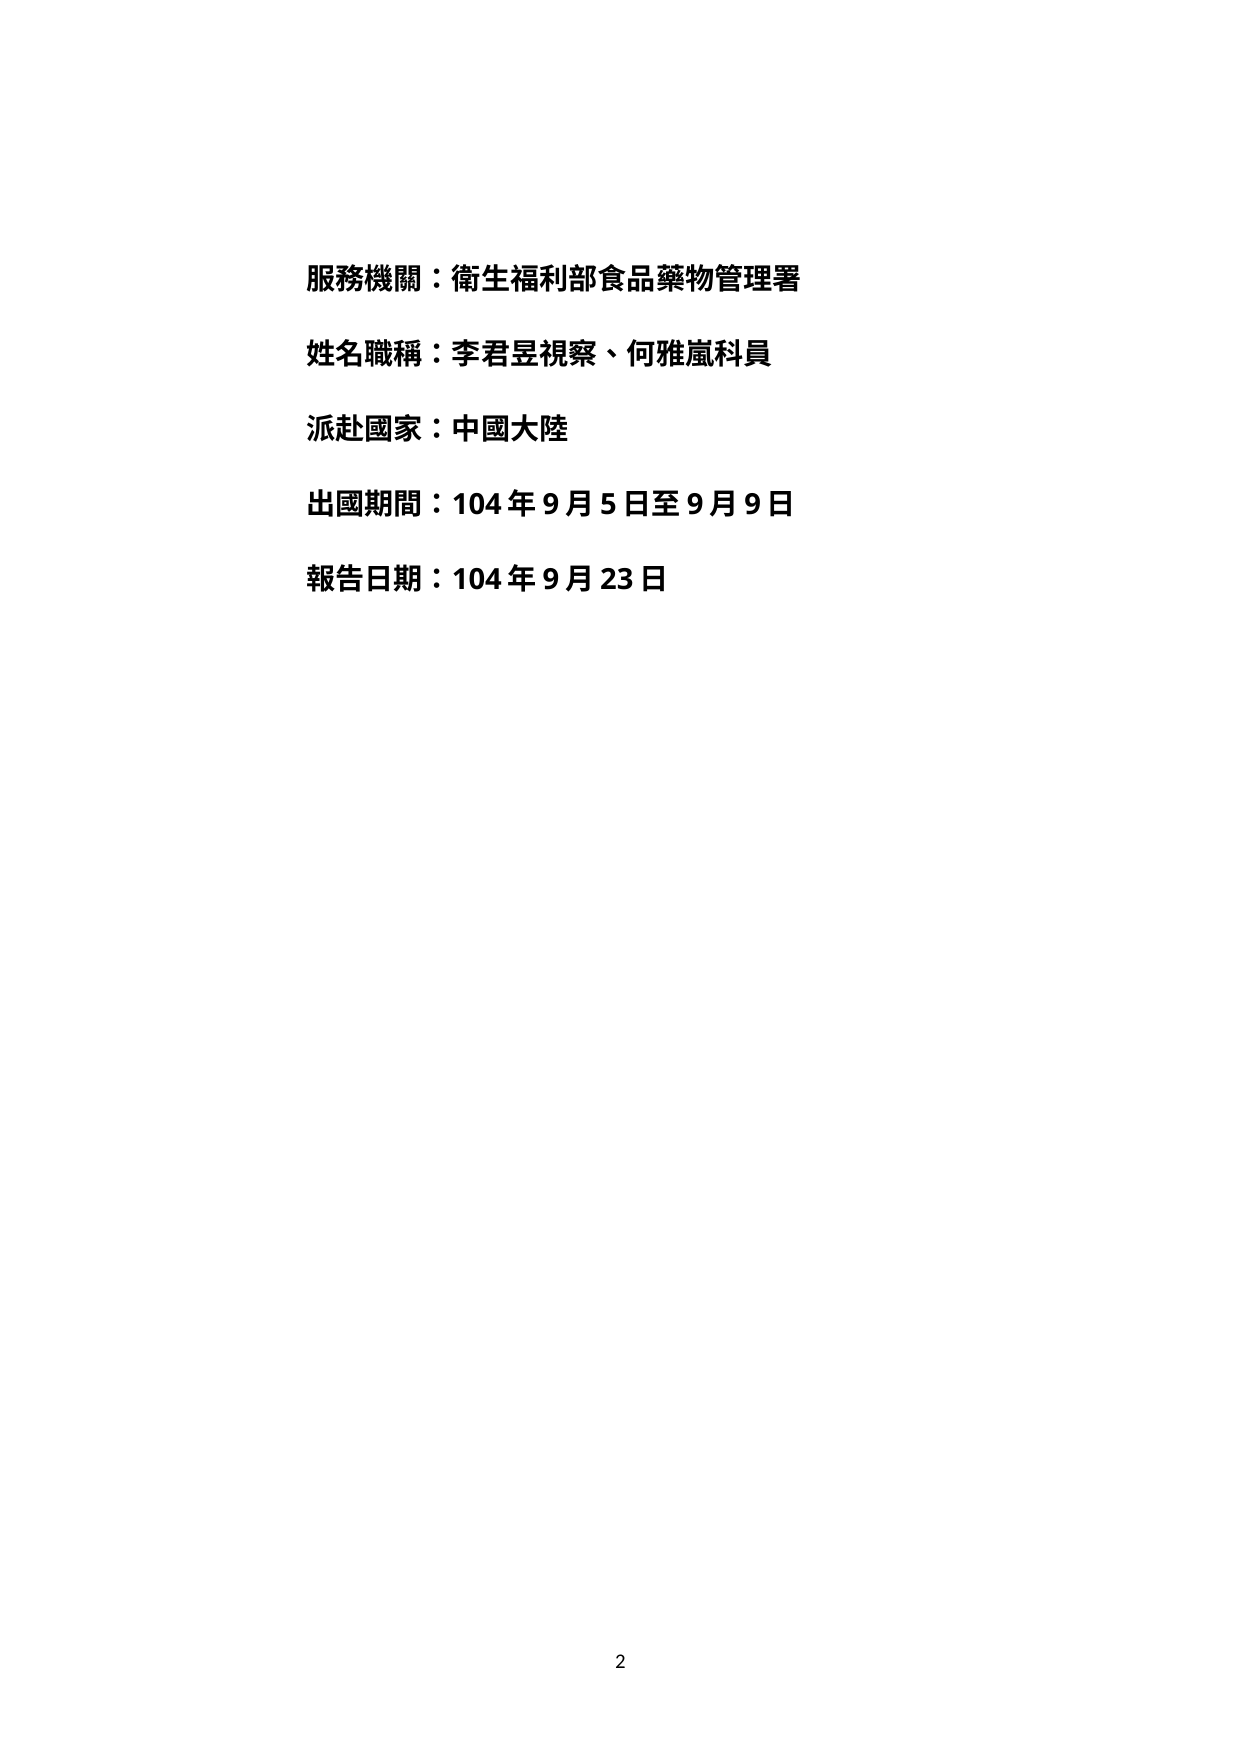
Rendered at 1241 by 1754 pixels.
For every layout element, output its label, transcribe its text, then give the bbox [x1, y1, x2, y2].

text 報告日期：104年9月23日 [187, 539, 1053, 614]
text 派赴國家：中國大陸 [187, 389, 1053, 464]
text 姓名職稱：李君昱視察、何雅嵐科員 [187, 314, 1053, 389]
text 服務機關：衛生福利部食品藥物管理署 [187, 239, 1053, 314]
text 出國期間：104年9月5日至9月9日 [187, 464, 1053, 539]
